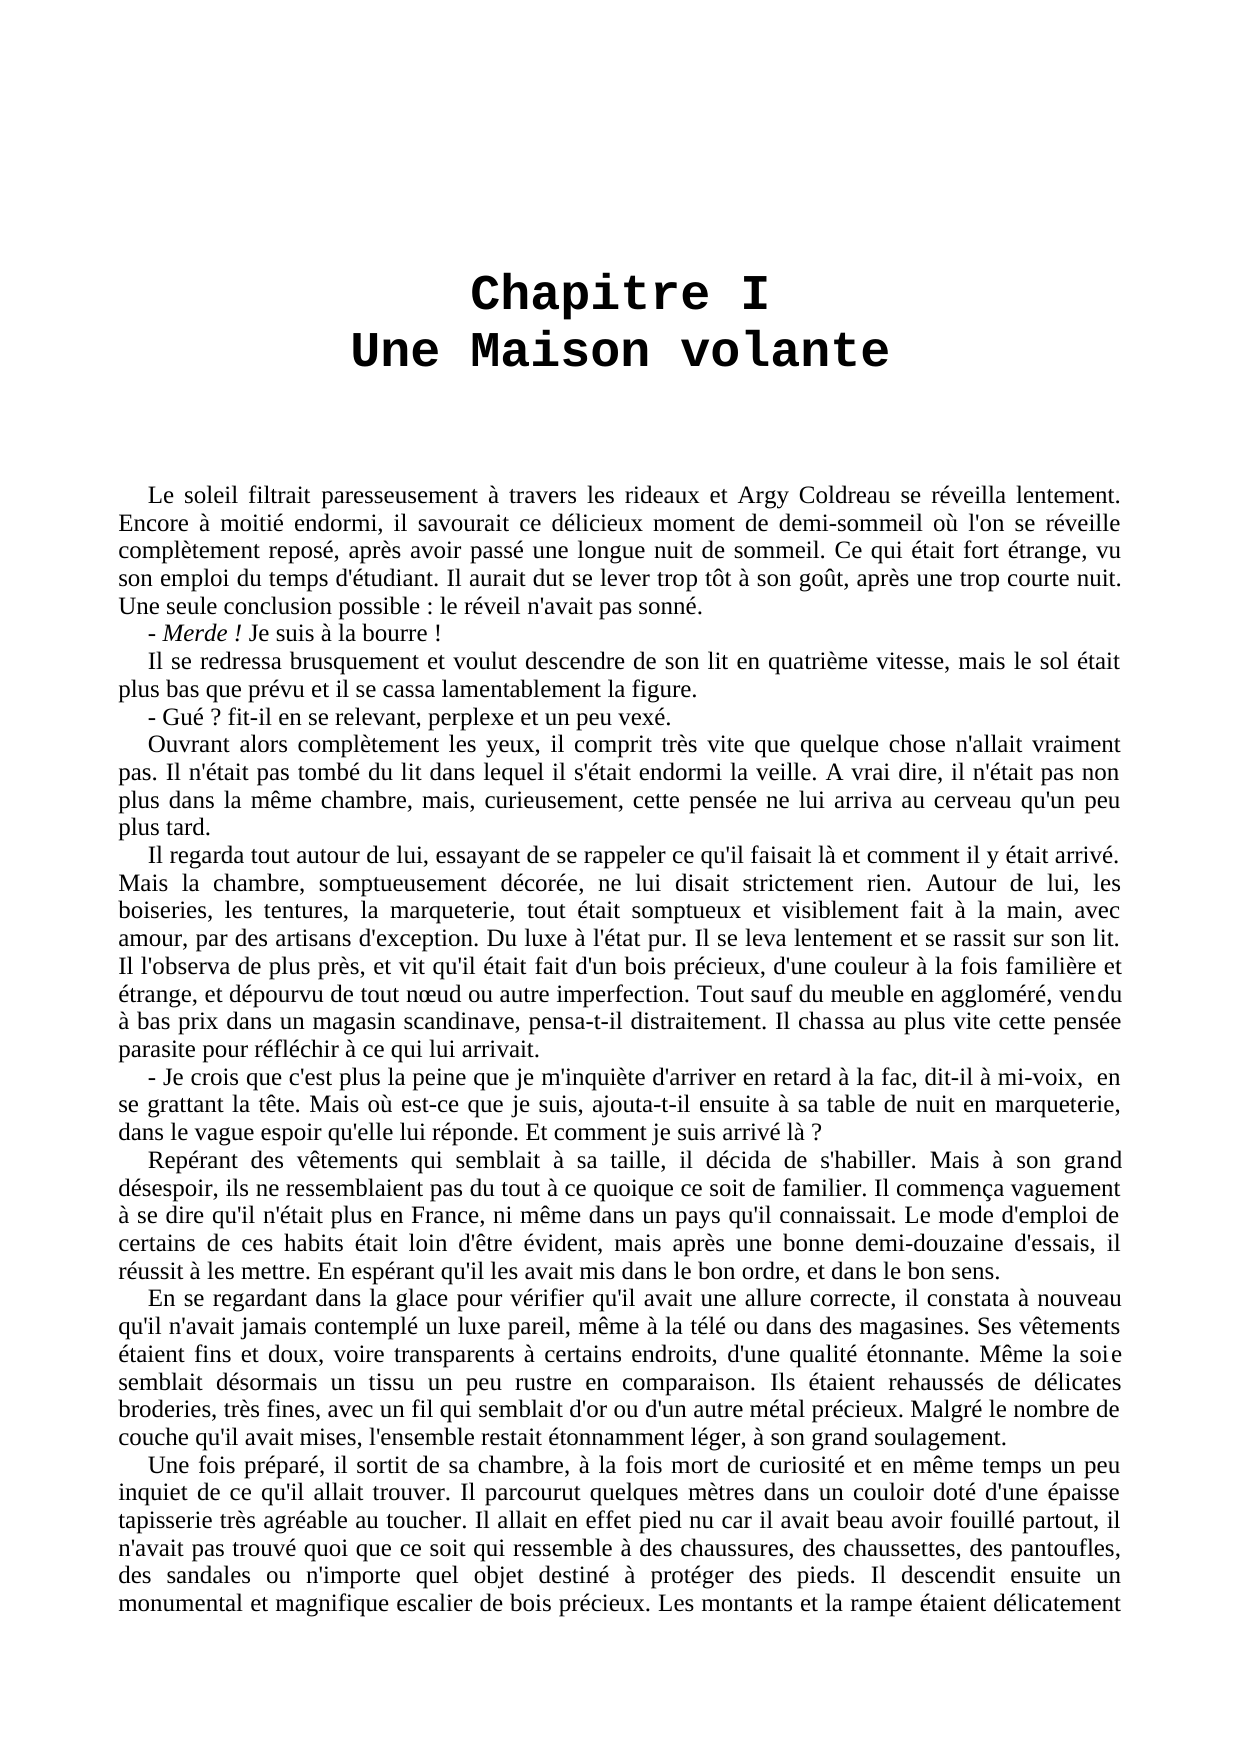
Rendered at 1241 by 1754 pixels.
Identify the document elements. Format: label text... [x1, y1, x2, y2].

text Une fois préparé, il sortit de sa chambre, à la fois mort de curiosité et en même temps un peu inquiet de ce qu'il allait trouver. Il parcourut quelques mètres dans un couloir doté d'une épaisse tapisserie très agréable au toucher. Il allait en effet pied nu car il avait beau avoir fouillé partout, il n'avait pas trouvé quoi que ce soit qui ressemble à des chaussures, des chaussettes, des pantoufles, des sandales ou n'importe quel objet destiné à protéger des pieds. Il descendit ensuite un monumental et magnifique escalier de bois précieux. Les montants et la rampe étaient délicatement [118, 1451, 1122, 1617]
text Repérant des vêtements qui semblait à sa taille, il décida de s'habiller. Mais à son grand désespoir, ils ne ressemblaient pas du tout à ce quoique ce soit de familier. Il commença vaguement à se dire qu'il n'était plus en France, ni même dans un pays qu'il connaissait. Le mode d'emploi de certains de ces habits était loin d'être évident, mais après une bonne demi-douzaine d'essais, il réussit à les mettre. En espérant qu'il les avait mis dans le bon ordre, et dans le bon sens. [118, 1146, 1122, 1284]
text - Merde ! Je suis à la bourre ! [118, 619, 1122, 647]
text - Je crois que c'est plus la peine que je m'inquiète d'arriver en retard à la fac, dit-il à mi-voix, en se grattant la tête. Mais où est-ce que je suis, ajouta-t-il ensuite à sa table de nuit en marqueterie, dans le vague espoir qu'elle lui réponde. Et comment je suis arrivé là ? [118, 1063, 1122, 1146]
text En se regardant dans la glace pour vérifier qu'il avait une allure correcte, il constata à nouveau qu'il n'avait jamais contemplé un luxe pareil, même à la télé ou dans des magasines. Ses vêtements étaient fins et doux, voire transparents à certains endroits, d'une qualité étonnante. Même la soie semblait désormais un tissu un peu rustre en comparaison. Ils étaient rehaussés de délicates broderies, très fines, avec un fil qui semblait d'or ou d'un autre métal précieux. Malgré le nombre de couche qu'il avait mises, l'ensemble restait étonnamment léger, à son grand soulagement. [118, 1284, 1122, 1451]
text - Gué ? fit-il en se relevant, perplexe et un peu vexé. [118, 703, 1122, 730]
text Il regarda tout autour de lui, essayant de se rappeler ce qu'il faisait là et comment il y était arrivé. Mais la chambre, somptueusement décorée, ne lui disait strictement rien. Autour de lui, les boiseries, les tentures, la marqueterie, tout était somptueux et visiblement fait à la main, avec amour, par des artisans d'exception. Du luxe à l'état pur. Il se leva lentement et se rassit sur son lit. Il l'observa de plus près, et vit qu'il était fait d'un bois précieux, d'une couleur à la fois familière et étrange, et dépourvu de tout nœud ou autre imperfection. Tout sauf du meuble en aggloméré, vendu à bas prix dans un magasin scandinave, pensa-t-il distraitement. Il chassa au plus vite cette pensée parasite pour réfléchir à ce qui lui arrivait. [118, 841, 1122, 1063]
text Ouvrant alors complètement les yeux, il comprit très vite que quelque chose n'allait vraiment pas. Il n'était pas tombé du lit dans lequel il s'était endormi la veille. A vrai dire, il n'était pas non plus dans la même chambre, mais, curieusement, cette pensée ne lui arriva au cerveau qu'un peu plus tard. [118, 730, 1122, 841]
text Il se redressa brusquement et voulut descendre de son lit en quatrième vitesse, mais le sol était plus bas que prévu et il se cassa lamentablement la figure. [118, 647, 1122, 703]
text Le soleil filtrait paresseusement à travers les rideaux et Argy Coldreau se réveilla lentement. Encore à moitié endormi, il savourait ce délicieux moment de demi-sommeil où l'on se réveille complètement reposé, après avoir passé une longue nuit de sommeil. Ce qui était fort étrange, vu son emploi du temps d'étudiant. Il aurait dut se lever trop tôt à son goût, après une trop courte nuit. Une seule conclusion possible : le réveil n'avait pas sonné. [118, 481, 1122, 619]
text Chapitre I Une Maison volante [118, 268, 1122, 381]
